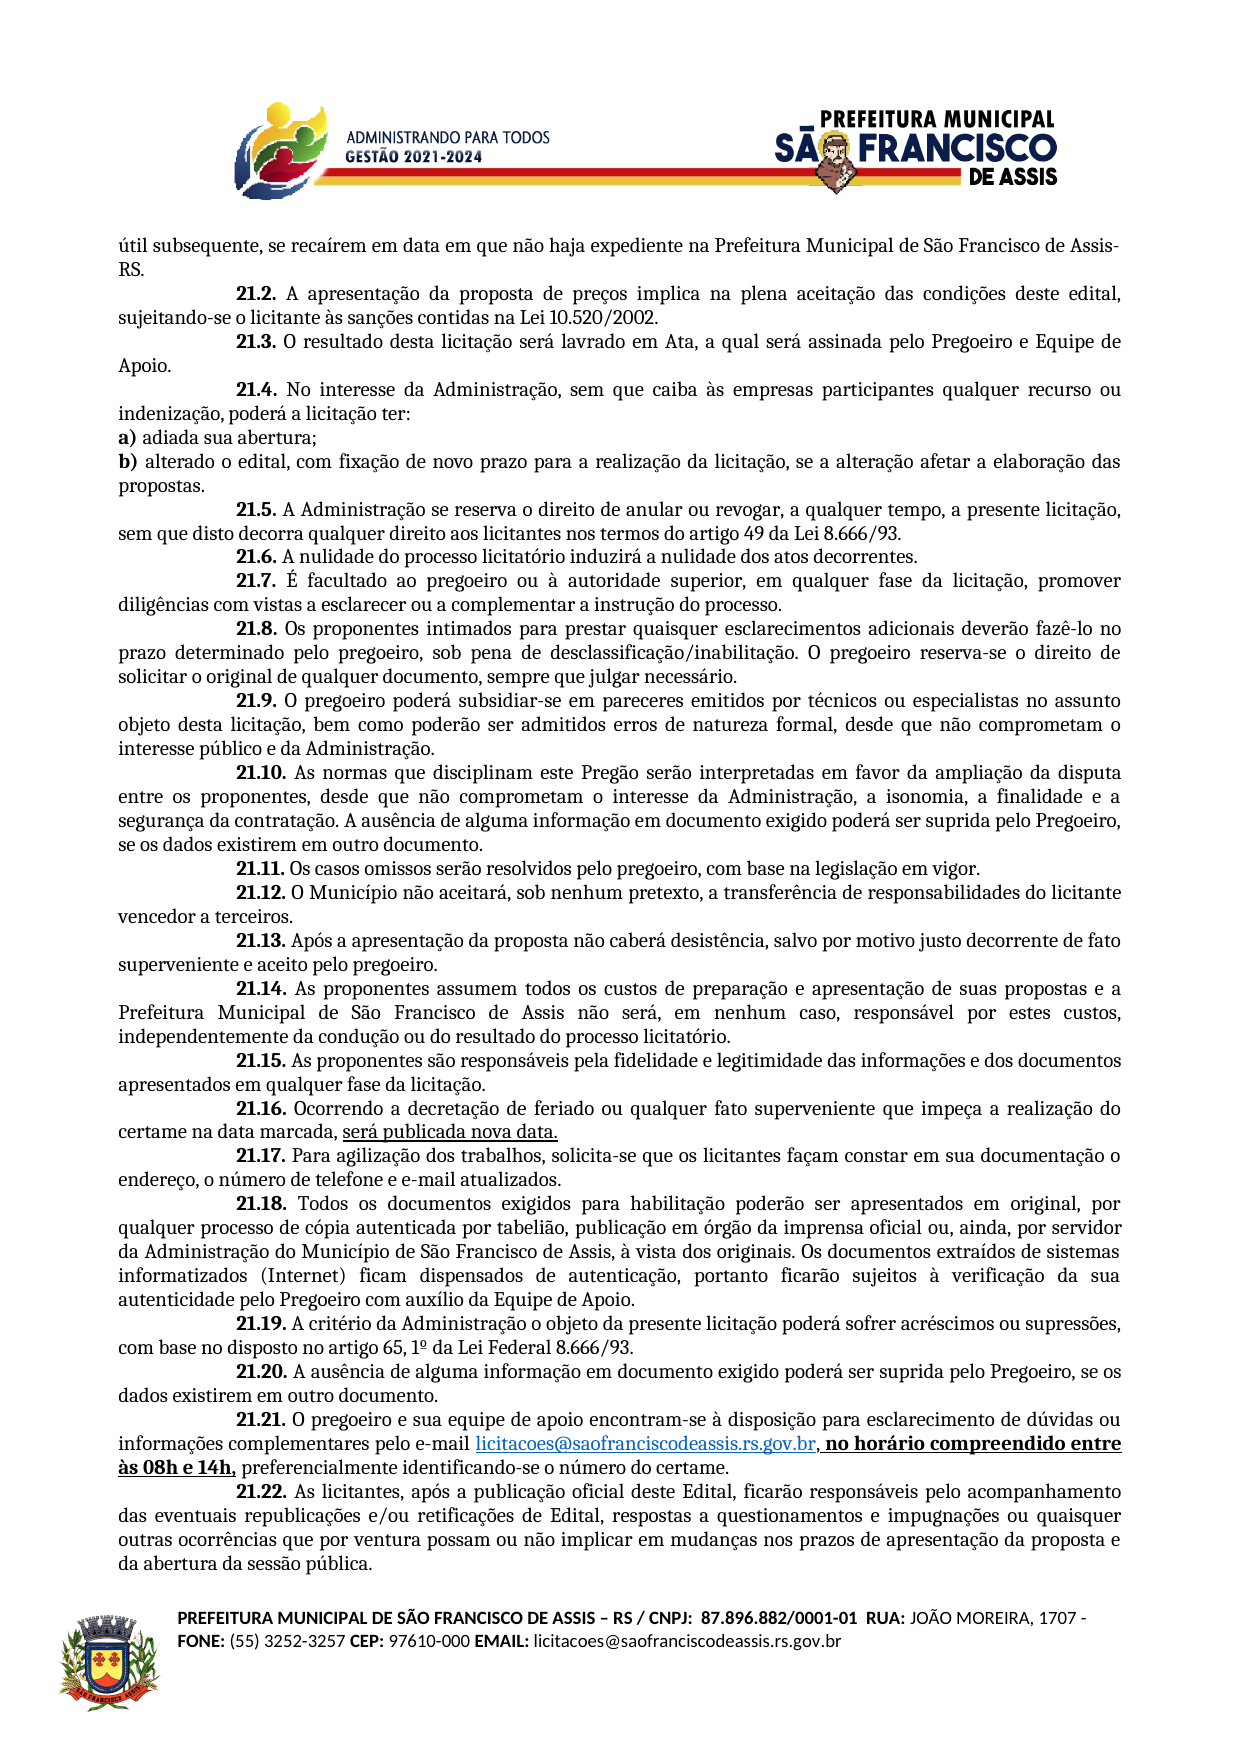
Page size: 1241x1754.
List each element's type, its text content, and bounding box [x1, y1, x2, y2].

text 21.12. O Município não aceitará, sob nenhum pretexto, a transferência de responsabilidades do licitante vencedor a terceiros. [118, 881, 1122, 928]
text 21.5. A Administração se reserva o direito de anular ou revogar, a qualquer tempo, a presente licitação, sem que disto decorra qualquer direito aos licitantes nos termos do artigo 49 da Lei 8.666/93. [118, 497, 1122, 545]
text 21.16. Ocorrendo a decretação de feriado ou qualquer fato superveniente que impeça a realização do certame na data marcada, será publicada nova data. [118, 1096, 1122, 1144]
text 21.4. No interesse da Administração, sem que caiba às empresas participantes qualquer recurso ou indenização, poderá a licitação ter: [118, 377, 1122, 425]
text a) adiada sua abertura; [118, 425, 1122, 449]
text 21.13. Após a apresentação da proposta não caberá desistência, salvo por motivo justo decorrente de fato superveniente e aceito pelo pregoeiro. [118, 928, 1122, 976]
text 21.20. A ausência de alguma informação em documento exigido poderá ser suprida pelo Pregoeiro, se os dados existirem em outro documento. [118, 1360, 1122, 1408]
text 21.15. As proponentes são responsáveis pela fidelidade e legitimidade das informações e dos documentos apresentados em qualquer fase da licitação. [118, 1048, 1122, 1096]
text 21.21. O pregoeiro e sua equipe de apoio encontram-se à disposição para esclarecimento de dúvidas ou informações complementares pelo e-mail licitacoes@saofranciscodeassis.rs.gov.br, no horário compreendido entre às 08h e 14h, preferencialmente identificando-se o número do certame. [118, 1408, 1122, 1479]
text 21.10. As normas que disciplinam este Pregão serão interpretadas em favor da ampliação da disputa entre os proponentes, desde que não comprometam o interesse da Administração, a isonomia, a finalidade e a segurança da contratação. A ausência de alguma informação em documento exigido poderá ser suprida pelo Pregoeiro, se os dados existirem em outro documento. [118, 761, 1122, 857]
text 21.9. O pregoeiro poderá subsidiar-se em pareceres emitidos por técnicos ou especialistas no assunto objeto desta licitação, bem como poderão ser admitidos erros de natureza formal, desde que não comprometam o interesse público e da Administração. [118, 689, 1122, 761]
text 21.2. A apresentação da proposta de preços implica na plena aceitação das condições deste edital, sujeitando-se o licitante às sanções contidas na Lei 10.520/2002. [118, 282, 1122, 329]
text 21.17. Para agilização dos trabalhos, solicita-se que os licitantes façam constar em sua documentação o endereço, o número de telefone e e-mail atualizados. [118, 1144, 1122, 1192]
text 21.11. Os casos omissos serão resolvidos pelo pregoeiro, com base na legislação em vigor. [118, 857, 1122, 881]
text 21.18. Todos os documentos exigidos para habilitação poderão ser apresentados em original, por qualquer processo de cópia autenticada por tabelião, publicação em órgão da imprensa oficial ou, ainda, por servidor da Administração do Município de São Francisco de Assis, à vista dos originais. Os documentos extraídos de sistemas informatizados (Internet) ficam dispensados de autenticação, portanto ficarão sujeitos à verificação da sua autenticidade pelo Pregoeiro com auxílio da Equipe de Apoio. [118, 1192, 1122, 1312]
text 21.22. As licitantes, após a publicação oficial deste Edital, ficarão responsáveis pelo acompanhamento das eventuais republicações e/ou retificações de Edital, respostas a questionamentos e impugnações ou quaisquer outras ocorrências que por ventura possam ou não implicar em mudanças nos prazos de apresentação da proposta e da abertura da sessão pública. [118, 1479, 1122, 1575]
text útil subsequente, se recaírem em data em que não haja expediente na Prefeitura Municipal de São Francisco de Assis-RS. [118, 234, 1122, 282]
text 21.6. A nulidade do processo licitatório induzirá a nulidade dos atos decorrentes. [118, 545, 1122, 569]
text 21.3. O resultado desta licitação será lavrado em Ata, a qual será assinada pelo Pregoeiro e Equipe de Apoio. [118, 329, 1122, 377]
text 21.7. É facultado ao pregoeiro ou à autoridade superior, em qualquer fase da licitação, promover diligências com vistas a esclarecer ou a complementar a instrução do processo. [118, 569, 1122, 617]
text b) alterado o edital, com fixação de novo prazo para a realização da licitação, se a alteração afetar a elaboração das propostas. [118, 449, 1122, 497]
text 21.14. As proponentes assumem todos os custos de preparação e apresentação de suas propostas e a Prefeitura Municipal de São Francisco de Assis não será, em nenhum caso, responsável por estes custos, independentemente da condução ou do resultado do processo licitatório. [118, 976, 1122, 1048]
text 21.19. A critério da Administração o objeto da presente licitação poderá sofrer acréscimos ou supressões, com base no disposto no artigo 65, 1º da Lei Federal 8.666/93. [118, 1312, 1122, 1360]
text 21.8. Os proponentes intimados para prestar quaisquer esclarecimentos adicionais deverão fazê-lo no prazo determinado pelo pregoeiro, sob pena de desclassificação/inabilitação. O pregoeiro reserva-se o direito de solicitar o original de qualquer documento, sempre que julgar necessário. [118, 617, 1122, 689]
